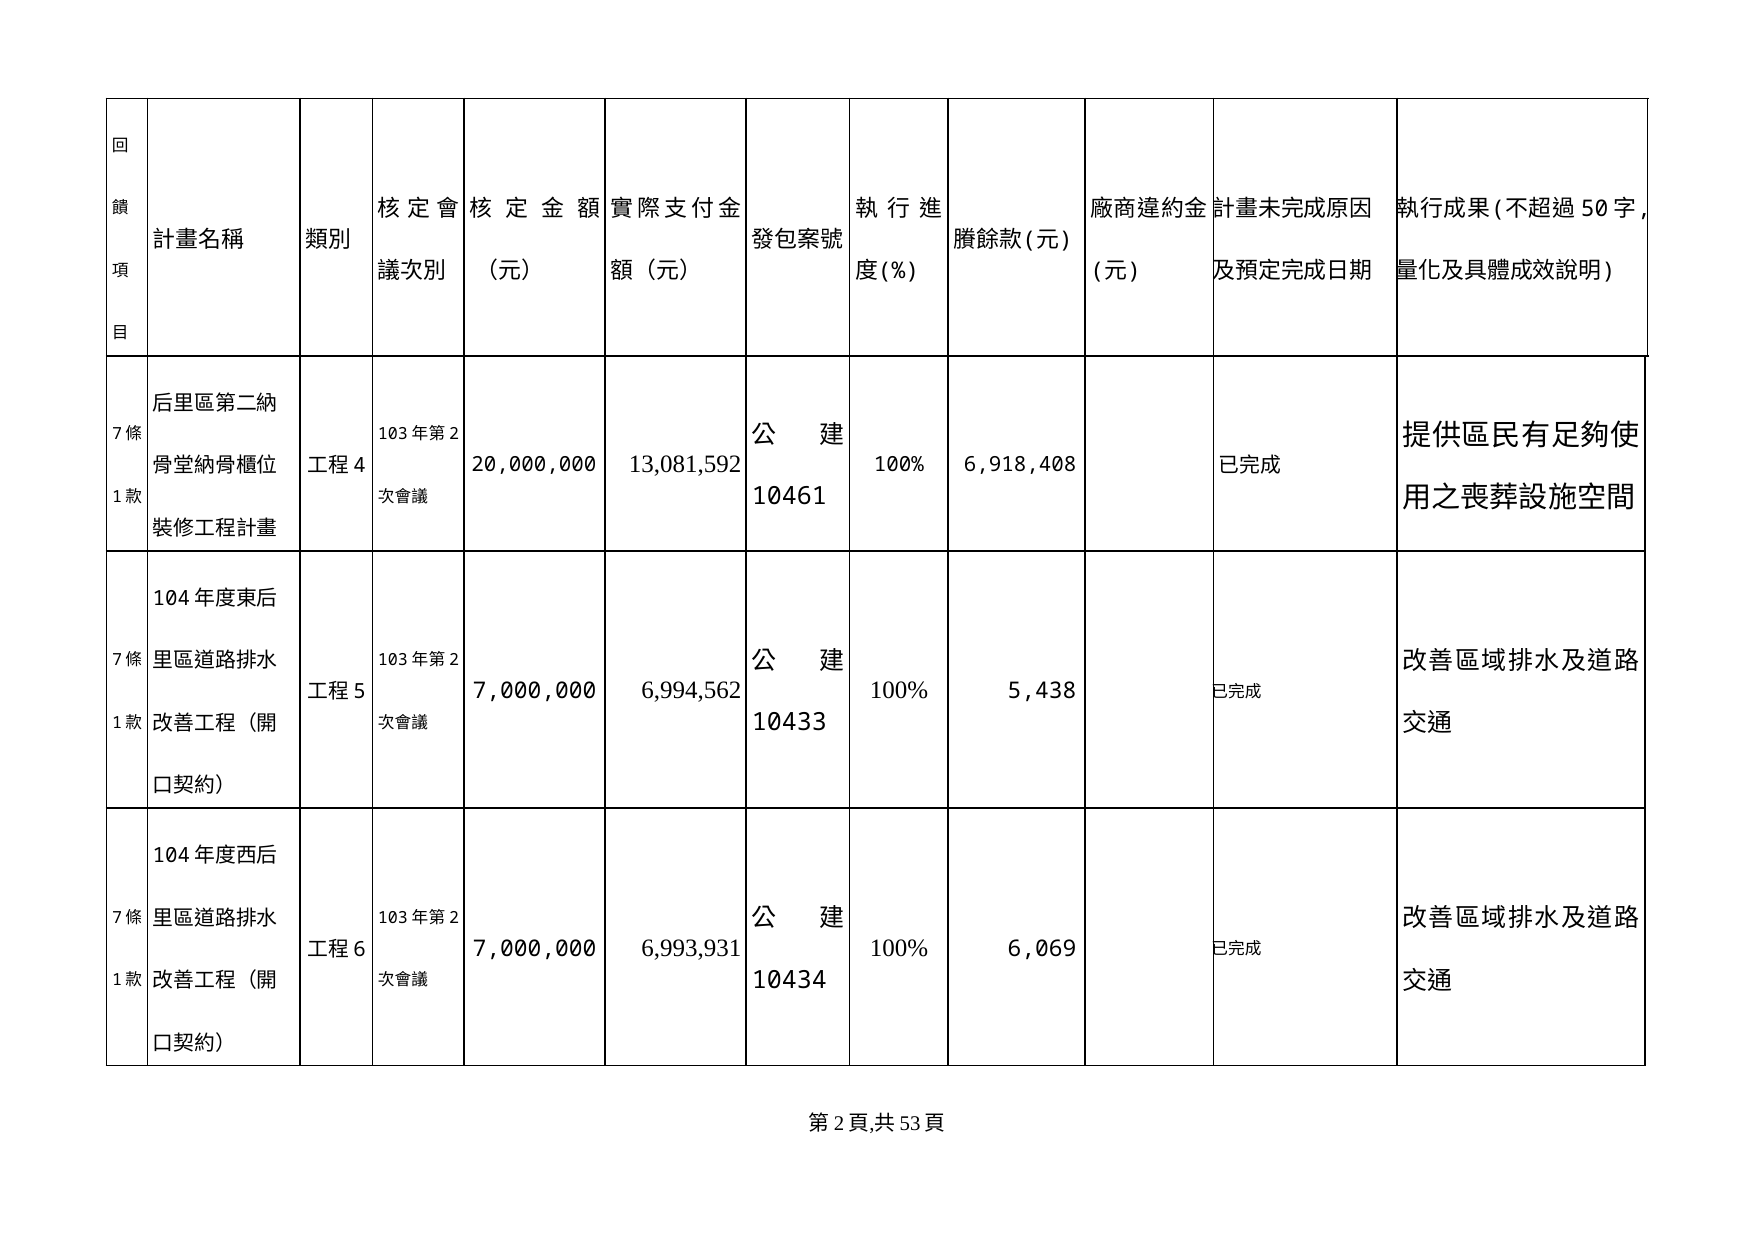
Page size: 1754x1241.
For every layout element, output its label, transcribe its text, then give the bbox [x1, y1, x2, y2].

table_cell [1086, 552, 1213, 807]
table_cell 6,993,931 [606, 809, 745, 1065]
table_header 賸餘款(元) [949, 99, 1084, 355]
table_cell 已完成 [1214, 809, 1396, 1065]
table_cell 提供區民有足夠使用之喪葬設施空間 [1398, 357, 1644, 550]
table_cell 公建10434 [747, 809, 849, 1065]
table_header 回饋項目 [107, 99, 147, 355]
table_cell 7,000,000 [465, 809, 604, 1065]
table_cell 工程4 [301, 357, 372, 550]
table_cell 公建10433 [747, 552, 849, 807]
table_header 計畫名稱 [148, 99, 299, 355]
table_cell 103年第2次會議 [373, 552, 463, 807]
table_cell 6,069 [949, 809, 1084, 1065]
table_cell 改善區域排水及道路交通 [1398, 809, 1644, 1065]
table_cell [1086, 809, 1213, 1065]
table_header 核定會議次別 [373, 99, 463, 355]
table_header 執行進度(%) [850, 99, 947, 355]
table_cell 104年度西后里區道路排水改善工程（開口契約） [148, 809, 299, 1065]
table_cell 6,994,562 [606, 552, 745, 807]
table_cell 103年第2次會議 [373, 357, 463, 550]
table_header 實際支付金額（元） [606, 99, 745, 355]
table_cell 7條1款 [107, 357, 147, 550]
table_cell 改善區域排水及道路交通 [1398, 552, 1644, 807]
table_cell 工程5 [301, 552, 372, 807]
table_cell 7,000,000 [465, 552, 604, 807]
table_cell 7條1款 [107, 552, 147, 807]
table_cell 6,918,408 [949, 357, 1084, 550]
table_cell 5,438 [949, 552, 1084, 807]
table_cell 13,081,592 [606, 357, 745, 550]
table_header 計畫未完成原因 及預定完成日期 [1214, 99, 1396, 355]
table_cell 已完成 [1214, 357, 1396, 550]
table_cell 100% [850, 809, 947, 1065]
table_cell 100% [850, 357, 947, 550]
table_header 執行成果(不超過50字,量化及具體成效說明) [1398, 99, 1647, 355]
table_cell 已完成 [1214, 552, 1396, 807]
table_header 廠商違約金(元) [1086, 99, 1213, 355]
table_cell 工程6 [301, 809, 372, 1065]
table_cell 100% [850, 552, 947, 807]
table_cell 7條1款 [107, 809, 147, 1065]
table_cell 104年度東后里區道路排水改善工程（開口契約） [148, 552, 299, 807]
table_cell 20,000,000 [465, 357, 604, 550]
table_header 發包案號 [747, 99, 849, 355]
table_cell 后里區第二納骨堂納骨櫃位裝修工程計畫 [148, 357, 299, 550]
table_cell 公建10461 [747, 357, 849, 550]
table_header 類別 [301, 99, 372, 355]
table_cell 103年第2次會議 [373, 809, 463, 1065]
table_header 核定金額（元） [465, 99, 604, 355]
table_cell [1086, 357, 1213, 550]
